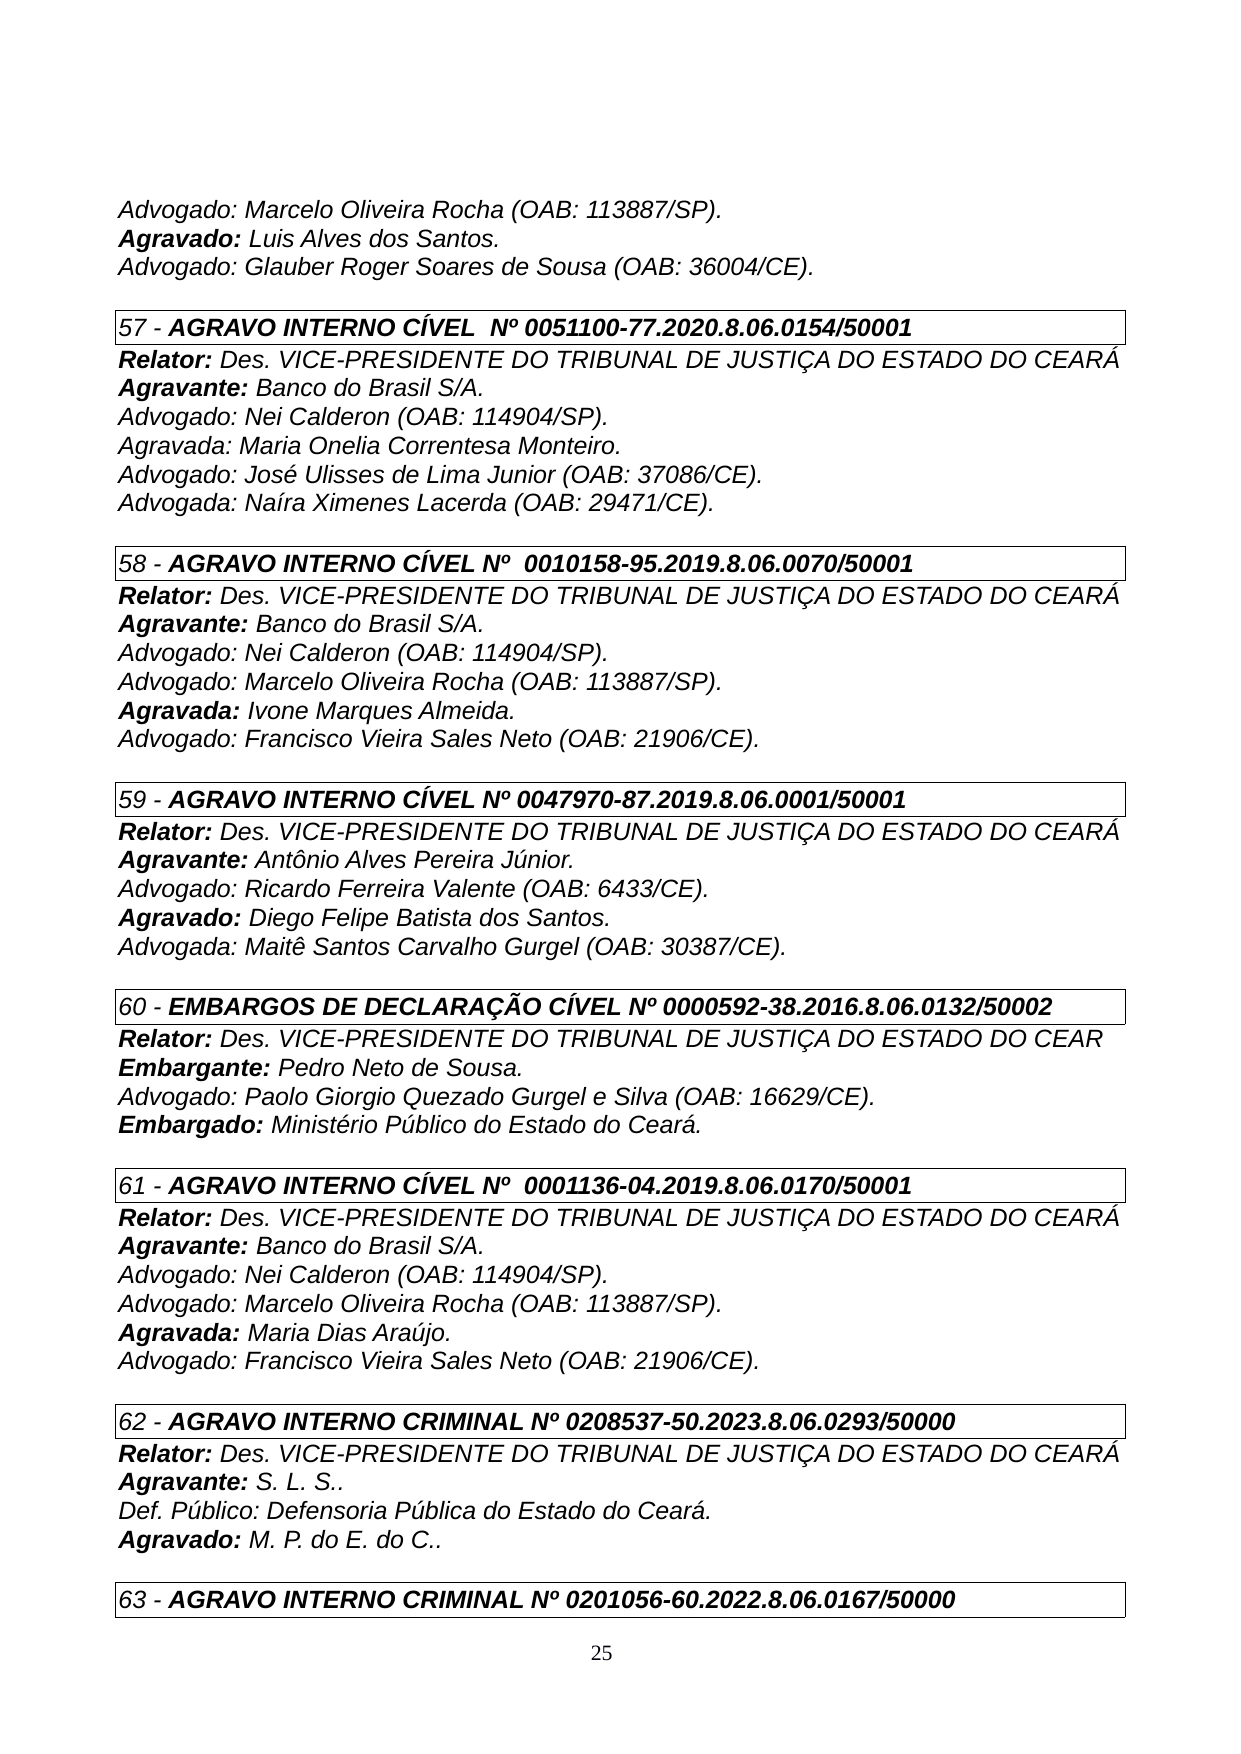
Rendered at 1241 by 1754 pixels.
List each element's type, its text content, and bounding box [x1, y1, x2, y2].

text Advogado: Glauber Roger Soares de Sousa (OAB: 36004/CE). [118, 252, 1122, 281]
text Agravante: Antônio Alves Pereira Júnior. [118, 845, 1122, 874]
text 59 - AGRAVO INTERNO CÍVEL Nº 0047970-87.2019.8.06.0001/50001 [116, 783, 1125, 816]
text Agravado: Diego Felipe Batista dos Santos. [118, 903, 1122, 932]
text Embargado: Ministério Público do Estado do Ceará. [118, 1110, 1122, 1139]
text Advogado: Nei Calderon (OAB: 114904/SP). [118, 638, 1122, 667]
text Relator: Des. VICE-PRESIDENTE DO TRIBUNAL DE JUSTIÇA DO ESTADO DO CEARÁ [118, 1203, 1122, 1231]
text Relator: Des. VICE-PRESIDENTE DO TRIBUNAL DE JUSTIÇA DO ESTADO DO CEARÁ [118, 345, 1122, 373]
text Advogado: Paolo Giorgio Quezado Gurgel e Silva (OAB: 16629/CE). [118, 1081, 1122, 1110]
text Embargante: Pedro Neto de Sousa. [118, 1053, 1122, 1081]
text Advogada: Naíra Ximenes Lacerda (OAB: 29471/CE). [118, 488, 1122, 517]
text 62 - AGRAVO INTERNO CRIMINAL Nº 0208537-50.2023.8.06.0293/50000 [116, 1405, 1125, 1438]
text 61 - AGRAVO INTERNO CÍVEL Nº 0001136-04.2019.8.06.0170/50001 [116, 1169, 1125, 1202]
text Advogado: Marcelo Oliveira Rocha (OAB: 113887/SP). [118, 1289, 1122, 1317]
text Agravado: Luis Alves dos Santos. [118, 223, 1122, 252]
text Advogado: Marcelo Oliveira Rocha (OAB: 113887/SP). [118, 667, 1122, 696]
text Advogado: Marcelo Oliveira Rocha (OAB: 113887/SP). [118, 195, 1122, 223]
text Agravante: Banco do Brasil S/A. [118, 373, 1122, 402]
text Agravada: Ivone Marques Almeida. [118, 696, 1122, 724]
text 63 - AGRAVO INTERNO CRIMINAL Nº 0201056-60.2022.8.06.0167/50000 [116, 1583, 1125, 1617]
text Agravante: S. L. S.. [118, 1467, 1122, 1496]
text Relator: Des. VICE-PRESIDENTE DO TRIBUNAL DE JUSTIÇA DO ESTADO DO CEARÁ [118, 1439, 1122, 1467]
text Advogada: Maitê Santos Carvalho Gurgel (OAB: 30387/CE). [118, 932, 1122, 960]
text Relator: Des. VICE-PRESIDENTE DO TRIBUNAL DE JUSTIÇA DO ESTADO DO CEARÁ [118, 817, 1122, 845]
text Advogado: Francisco Vieira Sales Neto (OAB: 21906/CE). [118, 724, 1122, 753]
text Agravante: Banco do Brasil S/A. [118, 1231, 1122, 1260]
text Agravado: M. P. do E. do C.. [118, 1525, 1122, 1553]
text Advogado: Nei Calderon (OAB: 114904/SP). [118, 1260, 1122, 1289]
text Advogado: Francisco Vieira Sales Neto (OAB: 21906/CE). [118, 1346, 1122, 1375]
text Advogado: Nei Calderon (OAB: 114904/SP). [118, 402, 1122, 431]
text Def. Público: Defensoria Pública do Estado do Ceará. [118, 1496, 1122, 1525]
text 60 - EMBARGOS DE DECLARAÇÃO CÍVEL Nº 0000592-38.2016.8.06.0132/50002 [116, 990, 1125, 1024]
text Agravada: Maria Onelia Correntesa Monteiro. [118, 431, 1122, 459]
text Advogado: Ricardo Ferreira Valente (OAB: 6433/CE). [118, 874, 1122, 903]
text 58 - AGRAVO INTERNO CÍVEL Nº 0010158-95.2019.8.06.0070/50001 [116, 547, 1125, 580]
text Advogado: José Ulisses de Lima Junior (OAB: 37086/CE). [118, 459, 1122, 488]
text Relator: Des. VICE-PRESIDENTE DO TRIBUNAL DE JUSTIÇA DO ESTADO DO CEAR [118, 1025, 1122, 1053]
text Agravada: Maria Dias Araújo. [118, 1317, 1122, 1346]
text Agravante: Banco do Brasil S/A. [118, 609, 1122, 638]
text 57 - AGRAVO INTERNO CÍVEL Nº 0051100-77.2020.8.06.0154/50001 [116, 311, 1125, 344]
text Relator: Des. VICE-PRESIDENTE DO TRIBUNAL DE JUSTIÇA DO ESTADO DO CEARÁ [118, 581, 1122, 609]
